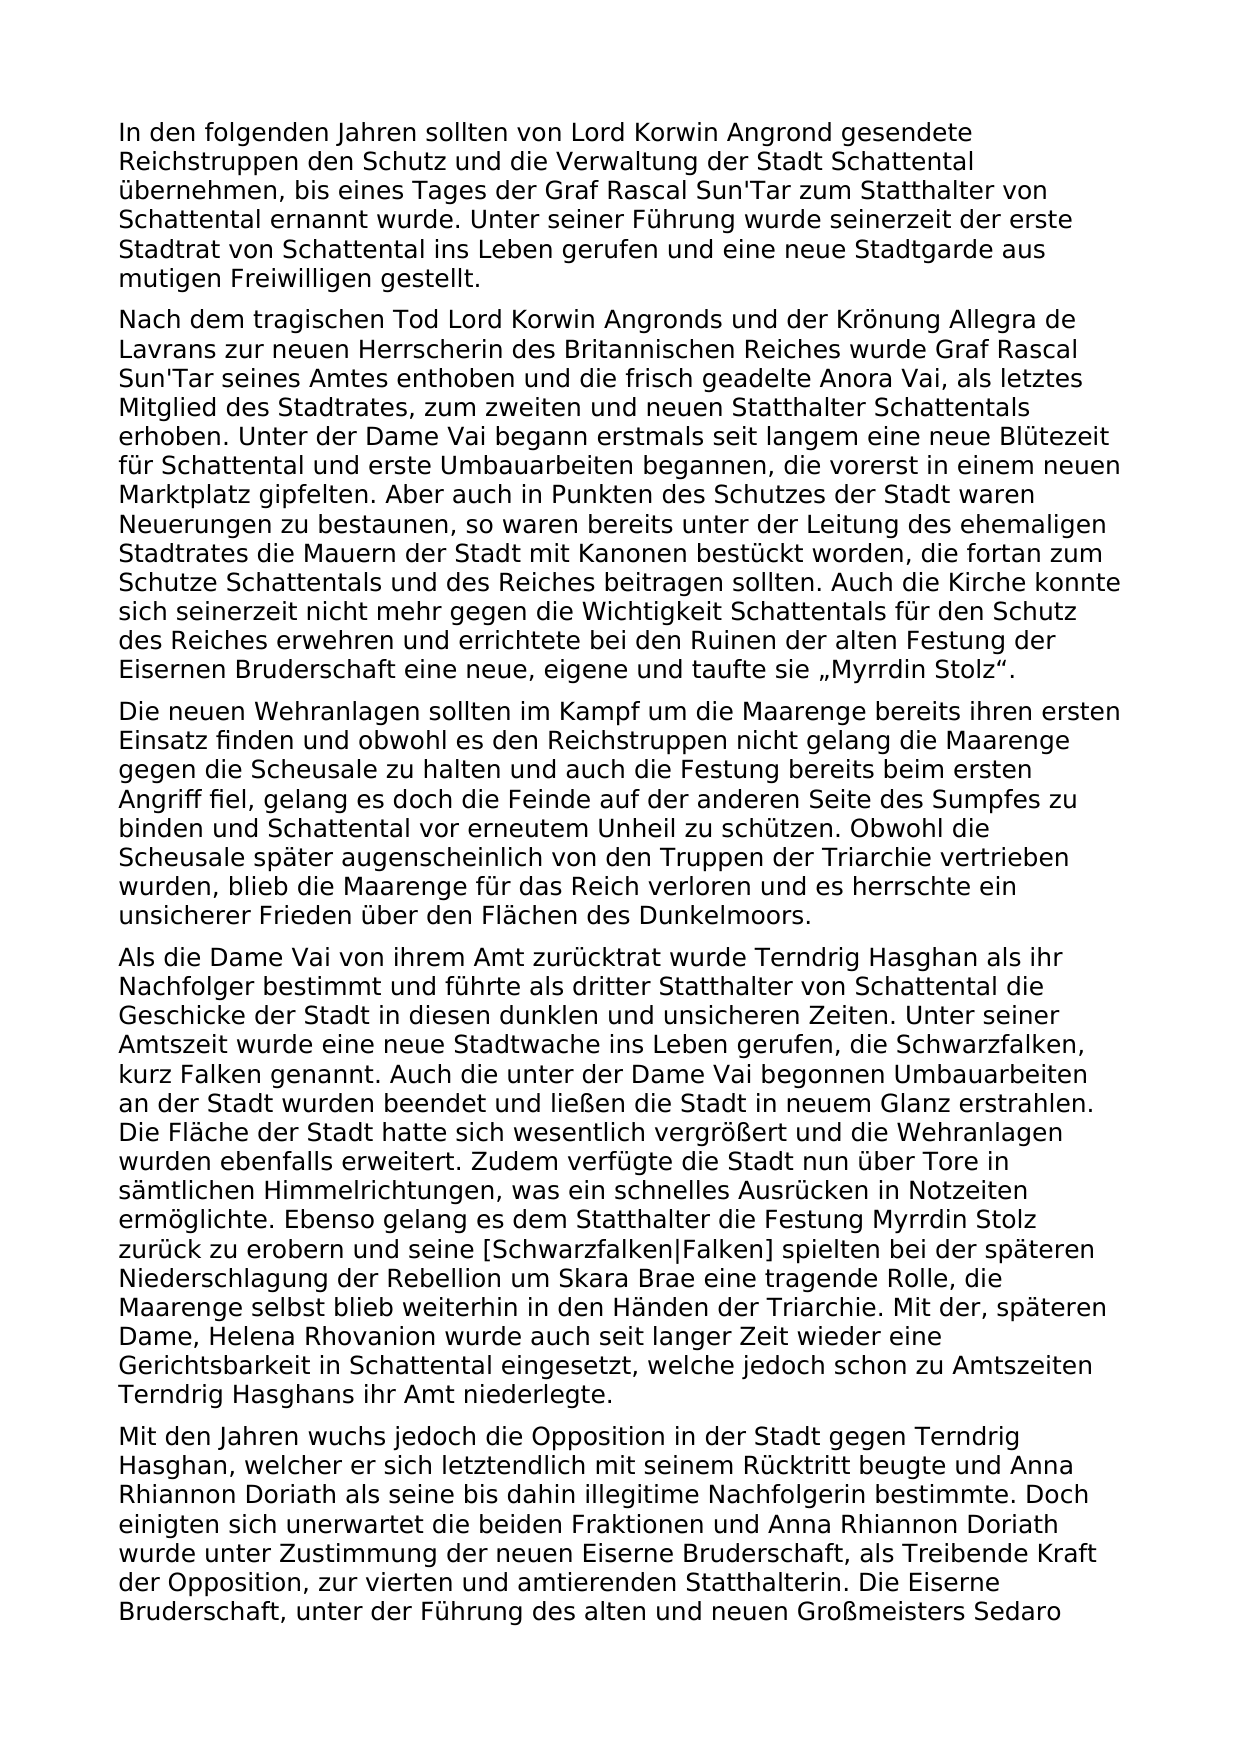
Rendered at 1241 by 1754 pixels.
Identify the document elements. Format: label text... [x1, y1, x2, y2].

text Die neuen Wehranlagen sollten im Kampf um die Maarenge bereits ihren ersten Einsatz finden und obwohl es den Reichstruppen nicht gelang die Maarenge gegen die Scheusale zu halten und auch die Festung bereits beim ersten Angriff fiel, gelang es doch die Feinde auf der anderen Seite des Sumpfes zu binden und Schattental vor erneutem Unheil zu schützen. Obwohl die Scheusale später augenscheinlich von den Truppen der Triarchie vertrieben wurden, blieb die Maarenge für das Reich verloren und es herrschte ein unsicherer Frieden über den Flächen des Dunkelmoors. [118, 697, 1122, 931]
text Nach dem tragischen Tod Lord Korwin Angronds und der Krönung Allegra de Lavrans zur neuen Herrscherin des Britannischen Reiches wurde Graf Rascal Sun'Tar seines Amtes enthoben und die frisch geadelte Anora Vai, als letztes Mitglied des Stadtrates, zum zweiten und neuen Statthalter Schattentals erhoben. Unter der Dame Vai begann erstmals seit langem eine neue Blütezeit für Schattental und erste Umbauarbeiten begannen, die vorerst in einem neuen Marktplatz gipfelten. Aber auch in Punkten des Schutzes der Stadt waren Neuerungen zu bestaunen, so waren bereits unter der Leitung des ehemaligen Stadtrates die Mauern der Stadt mit Kanonen bestückt worden, die fortan zum Schutze Schattentals und des Reiches beitragen sollten. Auch die Kirche konnte sich seinerzeit nicht mehr gegen die Wichtigkeit Schattentals für den Schutz des Reiches erwehren und errichtete bei den Ruinen der alten Festung der Eisernen Bruderschaft eine neue, eigene und taufte sie „Myrrdin Stolz“. [118, 306, 1122, 685]
text Mit den Jahren wuchs jedoch die Opposition in der Stadt gegen Terndrig Hasghan, welcher er sich letztendlich mit seinem Rücktritt beugte und Anna Rhiannon Doriath als seine bis dahin illegitime Nachfolgerin bestimmte. Doch einigten sich unerwartet die beiden Fraktionen und Anna Rhiannon Doriath wurde unter Zustimmung der neuen Eiserne Bruderschaft, als Treibende Kraft der Opposition, zur vierten und amtierenden Statthalterin. Die Eiserne Bruderschaft, unter der Führung des alten und neuen Großmeisters Sedaro [118, 1422, 1122, 1626]
text In den folgenden Jahren sollten von Lord Korwin Angrond gesendete Reichstruppen den Schutz und die Verwaltung der Stadt Schattental übernehmen, bis eines Tages der Graf Rascal Sun'Tar zum Statthalter von Schattental ernannt wurde. Unter seiner Führung wurde seinerzeit der erste Stadtrat von Schattental ins Leben gerufen und eine neue Stadtgarde aus mutigen Freiwilligen gestellt. [118, 118, 1122, 293]
text Als die Dame Vai von ihrem Amt zurücktrat wurde Terndrig Hasghan als ihr Nachfolger bestimmt und führte als dritter Statthalter von Schattental die Geschicke der Stadt in diesen dunklen und unsicheren Zeiten. Unter seiner Amtszeit wurde eine neue Stadtwache ins Leben gerufen, die Schwarzfalken, kurz Falken genannt. Auch die unter der Dame Vai begonnen Umbauarbeiten an der Stadt wurden beendet und ließen die Stadt in neuem Glanz erstrahlen. Die Fläche der Stadt hatte sich wesentlich vergrößert und die Wehranlagen wurden ebenfalls erweitert. Zudem verfügte die Stadt nun über Tore in sämtlichen Himmelrichtungen, was ein schnelles Ausrücken in Notzeiten ermöglichte. Ebenso gelang es dem Statthalter die Festung Myrrdin Stolz zurück zu erobern und seine [Schwarzfalken|Falken] spielten bei der späteren Niederschlagung der Rebellion um Skara Brae eine tragende Rolle, die Maarenge selbst blieb weiterhin in den Händen der Triarchie. Mit der, späteren Dame, Helena Rhovanion wurde auch seit langer Zeit wieder eine Gerichtsbarkeit in Schattental eingesetzt, welche jedoch schon zu Amtszeiten Terndrig Hasghans ihr Amt niederlegte. [118, 943, 1122, 1410]
